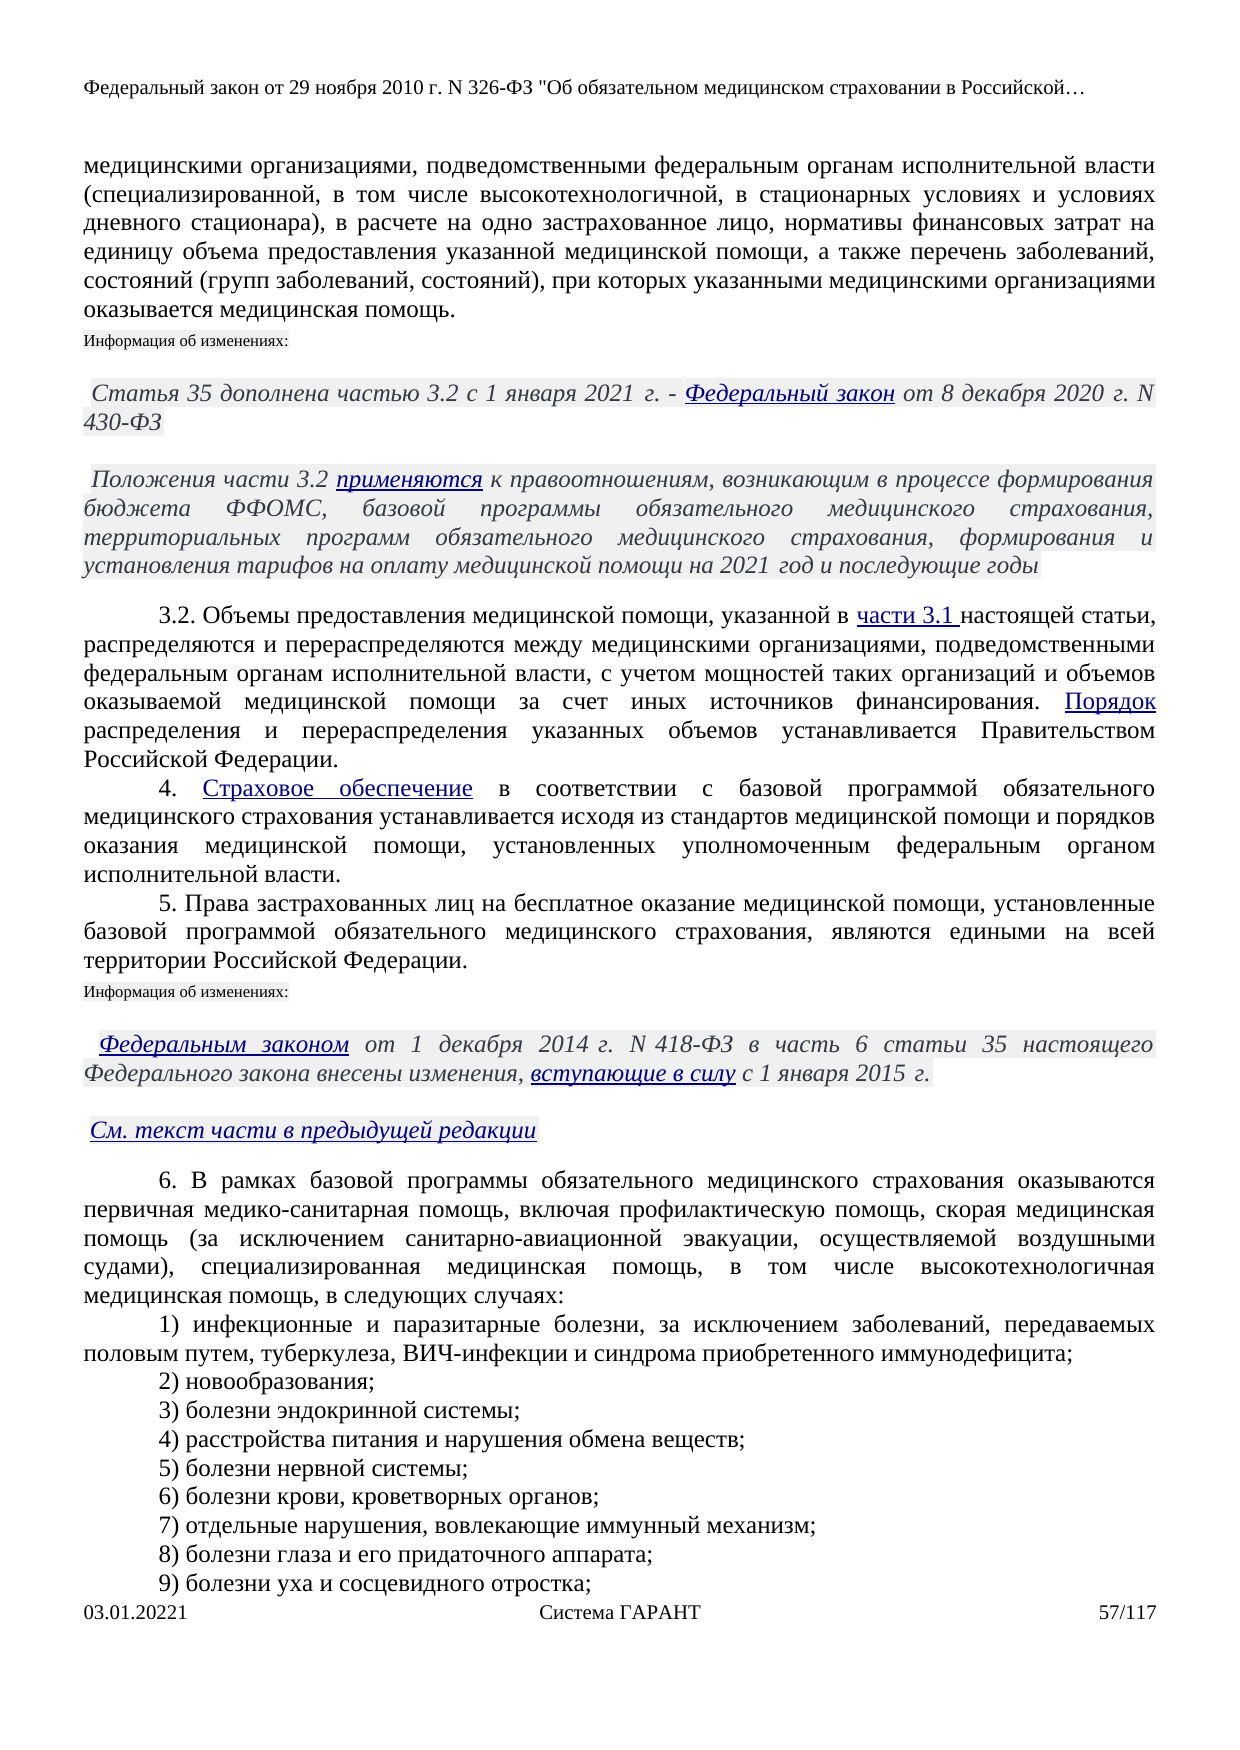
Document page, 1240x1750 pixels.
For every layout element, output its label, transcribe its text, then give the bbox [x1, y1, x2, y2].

text 4. Страховое обеспечение в соответствии с базовой программой обязательного медицинского страхования устанавливается исходя из стандартов медицинской помощи и порядков оказания медицинской помощи, установленных уполномоченным федеральным органом исполнительной власти. [83, 773, 1156, 888]
text См. текст части в предыдущей редакции [83, 1116, 1156, 1144]
text 6. В рамках базовой программы обязательного медицинского страхования оказываются первичная медико-санитарная помощь, включая профилактическую помощь, скорая медицинская помощь (за исключением санитарно-авиационной эвакуации, осуществляемой воздушными судами), специализированная медицинская помощь, в том числе высокотехнологичная медицинская помощь, в следующих случаях: [83, 1165, 1156, 1309]
text 7) отдельные нарушения, вовлекающие иммунный механизм; [83, 1510, 1156, 1539]
text 3) болезни эндокринной системы; [83, 1395, 1156, 1424]
text 9) болезни уха и сосцевидного отростка; [83, 1568, 1156, 1596]
text 8) болезни глаза и его придаточного аппарата; [83, 1539, 1156, 1568]
text Информация об изменениях: [83, 982, 1156, 1001]
text 5. Права застрахованных лиц на бесплатное оказание медицинской помощи, установленные базовой программой обязательного медицинского страхования, являются едиными на всей территории Российской Федерации. [83, 888, 1156, 974]
text 1) инфекционные и паразитарные болезни, за исключением заболеваний, передаваемых половым путем, туберкулеза, ВИЧ-инфекции и синдрома приобретенного иммунодефицита; [83, 1309, 1156, 1366]
text Федеральным законом от 1 декабря 2014 г. N 418-ФЗ в часть 6 статьи 35 настоящего Федерального закона внесены изменения, вступающие в силу с 1 января 2015 г. [83, 1029, 1156, 1087]
text 2) новообразования; [83, 1366, 1156, 1395]
text 4) расстройства питания и нарушения обмена веществ; [83, 1424, 1156, 1453]
text Статья 35 дополнена частью 3.2 с 1 января 2021 г. - Федеральный закон от 8 декабря 2020 г. N 430-ФЗ [83, 378, 1156, 436]
text 3.2. Объемы предоставления медицинской помощи, указанной в части 3.1 настоящей статьи, распределяются и перераспределяются между медицинскими организациями, подведомственными федеральным органам исполнительной власти, с учетом мощностей таких организаций и объемов оказываемой медицинской помощи за счет иных источников финансирования. Порядок распределения и перераспределения указанных объемов устанавливается Правительством Российской Федерации. [83, 600, 1156, 773]
text 5) болезни нервной системы; [83, 1453, 1156, 1481]
text медицинскими организациями, подведомственными федеральным органам исполнительной власти (специализированной, в том числе высокотехнологичной, в стационарных условиях и условиях дневного стационара), в расчете на одно застрахованное лицо, нормативы финансовых затрат на единицу объема предоставления указанной медицинской помощи, а также перечень заболеваний, состояний (групп заболеваний, состояний), при которых указанными медицинскими организациями оказывается медицинская помощь. [83, 150, 1156, 322]
text Информация об изменениях: [83, 330, 1156, 349]
text Положения части 3.2 применяются к правоотношениям, возникающим в процессе формирования бюджета ФФОМС, базовой программы обязательного медицинского страхования, территориальных программ обязательного медицинского страхования, формирования и установления тарифов на оплату медицинской помощи на 2021 год и последующие годы [83, 464, 1156, 579]
text 6) болезни крови, кроветворных органов; [83, 1481, 1156, 1510]
